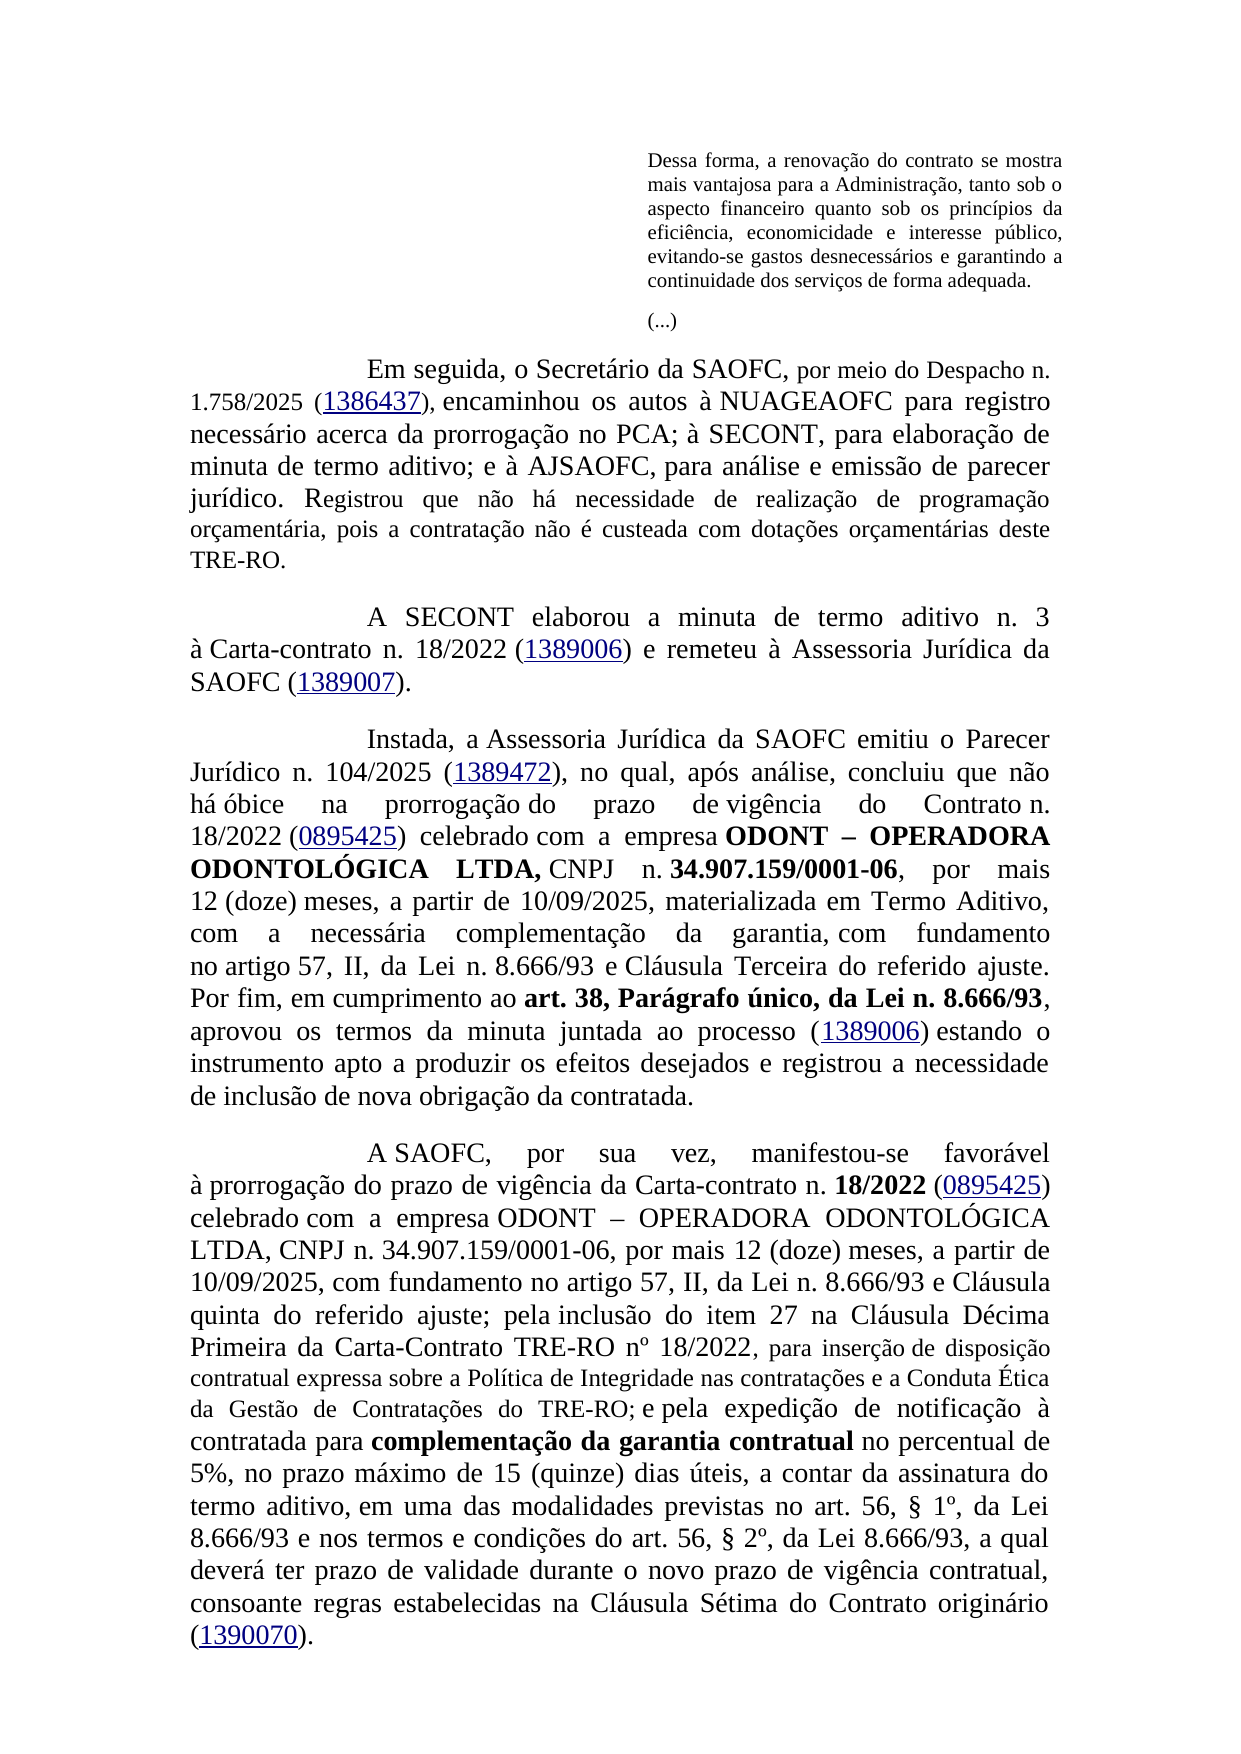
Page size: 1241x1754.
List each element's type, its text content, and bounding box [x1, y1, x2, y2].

text Em seguida, o Secretário da SAOFC, por meio do Despacho n. 1.758/2025 (1386437), encaminhou os autos à NUAGEAOFC para registro necessário acerca da prorrogação no PCA; à SECONT, para elaboração de minuta de termo aditivo; e à AJSAOFC, para análise e emissão de parecer jurídico. Registrou que não há necessidade de realização de programação orçamentária, pois a contratação não é custeada com dotações orçamentárias deste TRE-RO. [190, 352, 1051, 575]
text A SECONT elaborou a minuta de termo aditivo n. 3 à Carta-contrato n. 18/2022 (1389006) e remeteu à Assessoria Jurídica da SAOFC (1389007). [190, 600, 1051, 697]
text A SAOFC, por sua vez, manifestou-se favorável à prorrogação do prazo de vigência da Carta-contrato n. 18/2022 (0895425) celebrado com a empresa ODONT – OPERADORA ODONTOLÓGICA LTDA, CNPJ n. 34.907.159/0001-06, por mais 12 (doze) meses, a partir de 10/09/2025, com fundamento no artigo 57, II, da Lei n. 8.666/93 e Cláusula quinta do referido ajuste; pela inclusão do item 27 na Cláusula Décima Primeira da Carta-Contrato TRE-RO nº 18/2022, para inserção de disposição contratual expressa sobre a Política de Integridade nas contratações e a Conduta Ética da Gestão de Contratações do TRE-RO; e pela expedição de notificação à contratada para complementação da garantia contratual no percentual de 5%, no prazo máximo de 15 (quinze) dias úteis, a contar da assinatura do termo aditivo, em uma das modalidades previstas no art. 56, § 1º, da Lei 8.666/93 e nos termos e condições do art. 56, § 2º, da Lei 8.666/93, a qual deverá ter prazo de validade durante o novo prazo de vigência contratual, consoante regras estabelecidas na Cláusula Sétima do Contrato originário (1390070). [190, 1136, 1051, 1651]
text (...) [647, 307, 1063, 332]
text Instada, a Assessoria Jurídica da SAOFC emitiu o Parecer Jurídico n. 104/2025 (1389472), no qual, após análise, concluiu que não há óbice na prorrogação do prazo de vigência do Contrato n. 18/2022 (0895425) celebrado com a empresa ODONT – OPERADORA ODONTOLÓGICA LTDA, CNPJ n. 34.907.159/0001-06, por mais 12 (doze) meses, a partir de 10/09/2025, materializada em Termo Aditivo, com a necessária complementação da garantia, com fundamento no artigo 57, II, da Lei n. 8.666/93 e Cláusula Terceira do referido ajuste. Por fim, em cumprimento ao art. 38, Parágrafo único, da Lei n. 8.666/93, aprovou os termos da minuta juntada ao processo (1389006) estando o instrumento apto a produzir os efeitos desejados e registrou a necessidade de inclusão de nova obrigação da contratada. [190, 722, 1051, 1111]
text Dessa forma, a renovação do contrato se mostra mais vantajosa para a Administração, tanto sob o aspecto financeiro quanto sob os princípios da eficiência, economicidade e interesse público, evitando-se gastos desnecessários e garantindo a continuidade dos serviços de forma adequada. [647, 147, 1063, 292]
